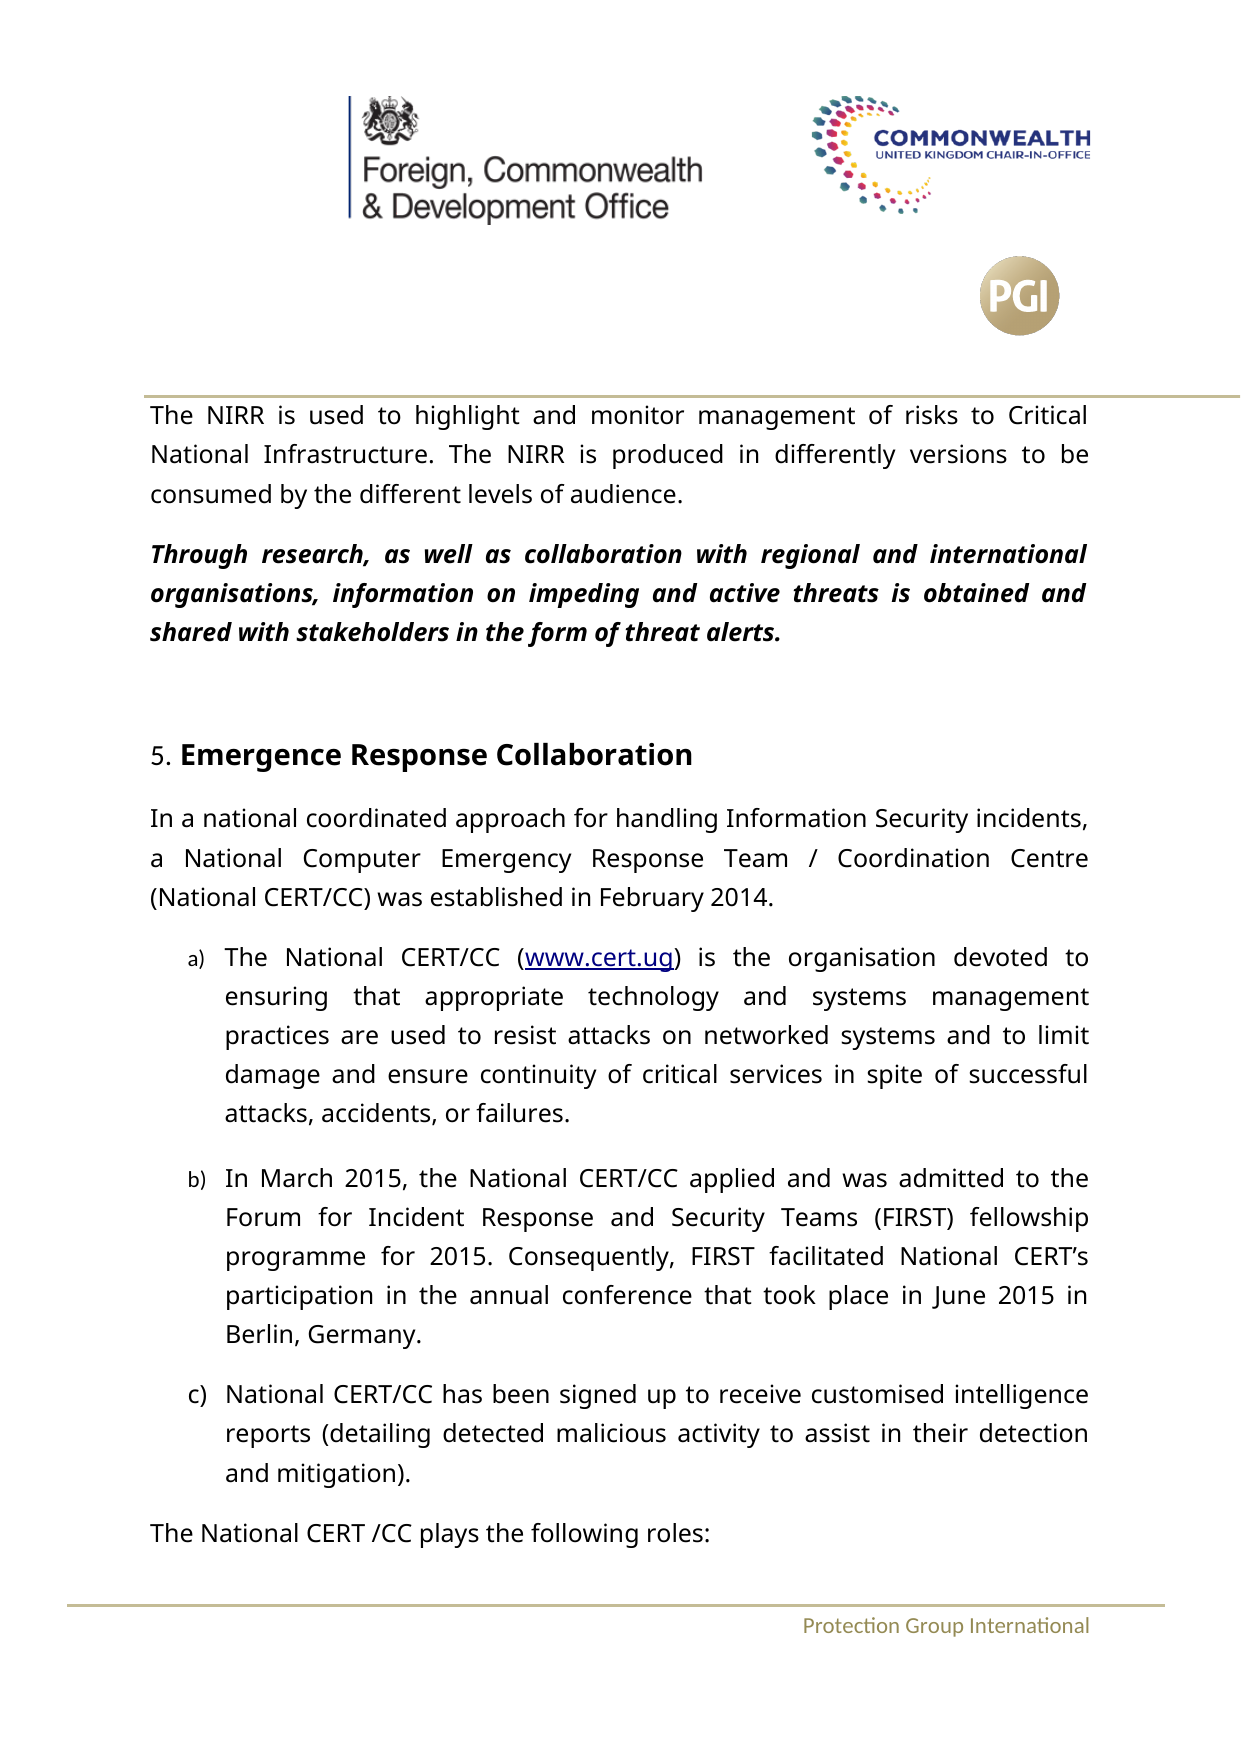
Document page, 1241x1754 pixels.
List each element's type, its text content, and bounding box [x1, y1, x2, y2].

list Emergence Response Collaboration [150, 735, 1090, 774]
list National CERT/CC has been signed up to receive customised intelligence reports (detailing detected malicious activity to assist in their detection and mitigation). [187, 1377, 1090, 1489]
list The National CERT/CC (www.cert.ug) is the organisation devoted to ensuring that appropriate technology and systems management practices are used to resist attacks on networked systems and to limit damage and ensure continuity of critical services in spite of successful attacks, accidents, or failures. [187, 939, 1090, 1130]
list In March 2015, the National CERT/CC applied and was admitted to the Forum for Incident Response and Security Teams (FIRST) fellowship programme for 2015. Consequently, FIRST facilitated National CERT’s participation in the annual conference that took place in June 2015 in Berlin, Germany. [187, 1160, 1090, 1351]
text The National CERT /CC plays the following roles: [150, 1515, 1090, 1549]
text The NIRR is used to highlight and monitor management of risks to Critical National Infrastructure. The NIRR is produced in differently versions to be consumed by the different levels of audience. [150, 398, 1090, 510]
text In a national coordinated approach for handling Information Security incidents, a National Computer Emergency Response Team / Coordination Centre (National CERT/CC) was established in February 2014. [150, 801, 1090, 913]
text Through research, as well as collaboration with regional and international organisations, information on impeding and active threats is obtained and shared with stakeholders in the form of threat alerts. [150, 536, 1090, 649]
